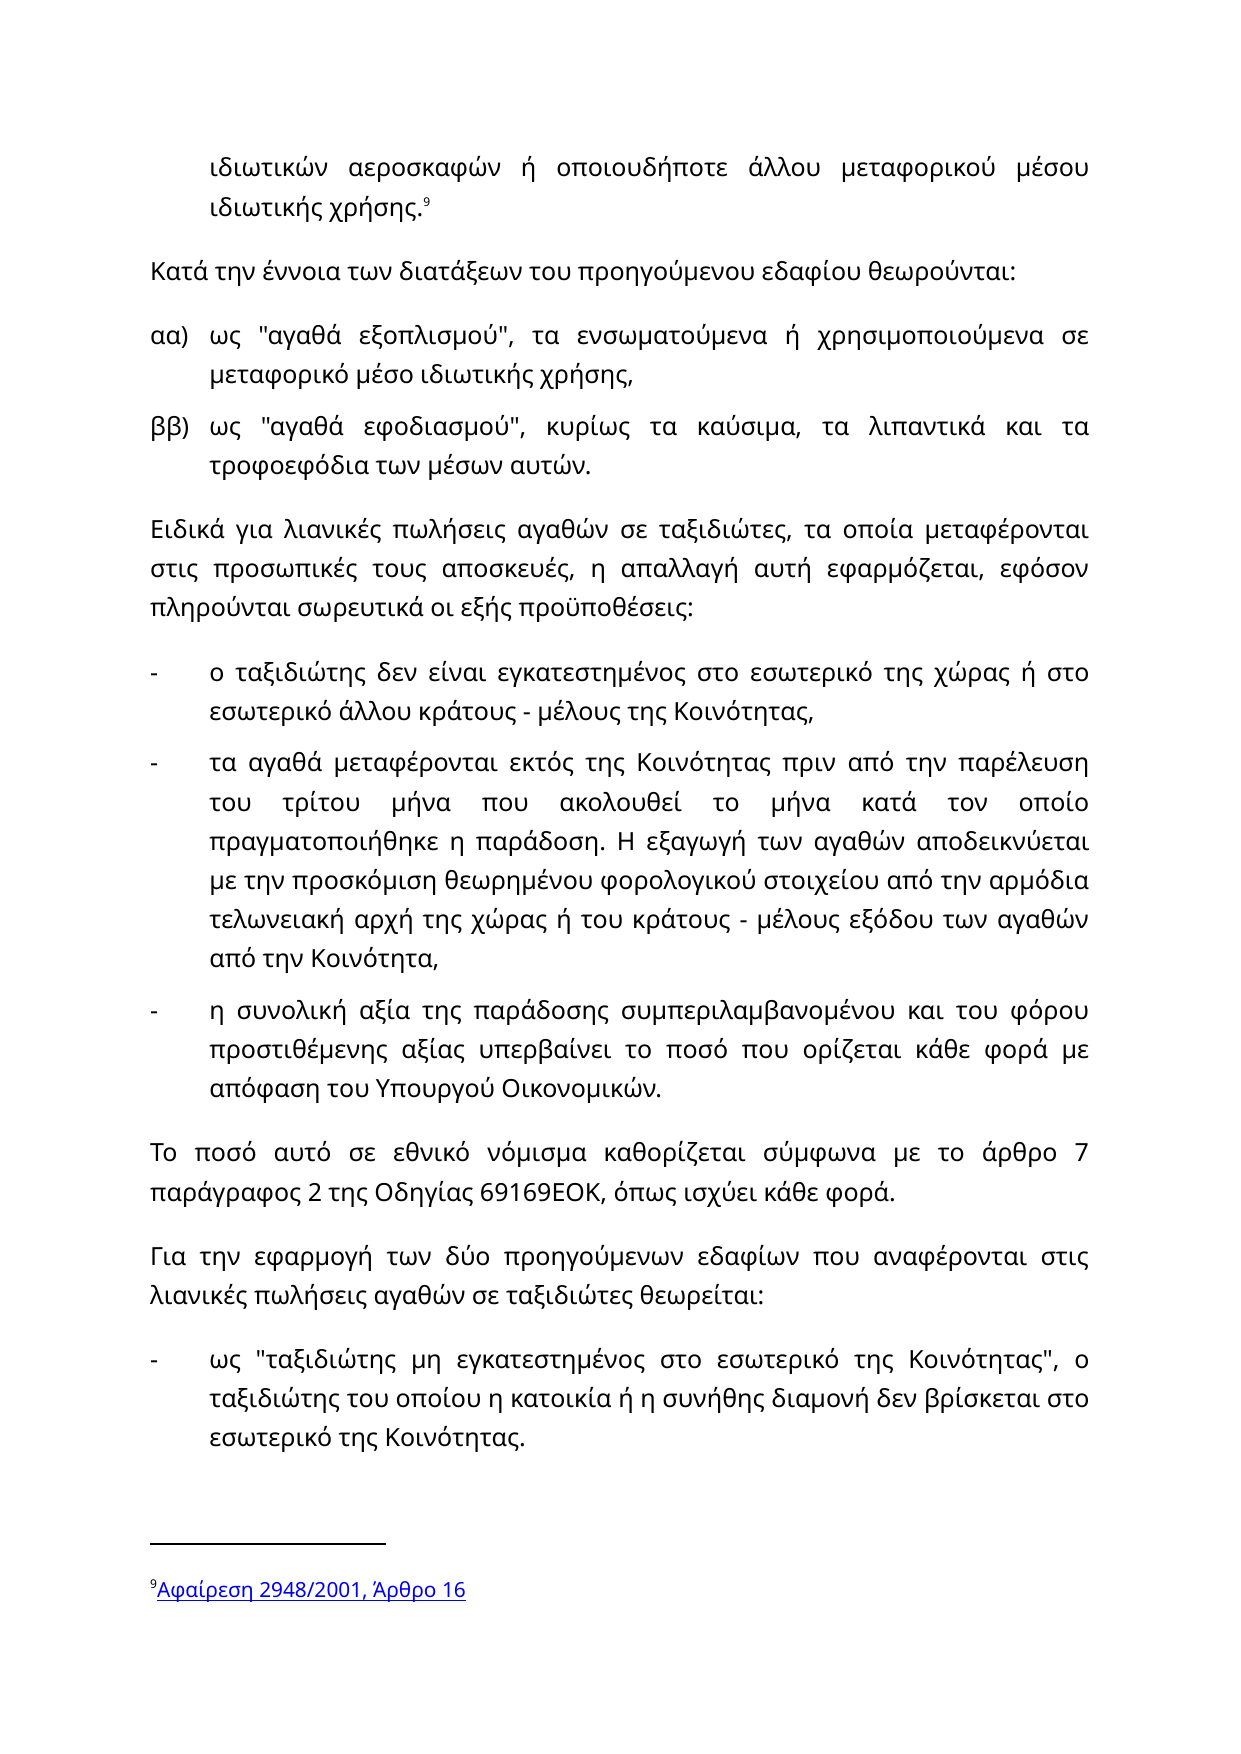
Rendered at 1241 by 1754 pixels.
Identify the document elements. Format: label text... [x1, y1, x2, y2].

list αα) ως "αγαθά εξοπλισμού", τα ενσωματούμενα ή χρησιμοποιούμενα σε μεταφορικό μέσο ιδιωτικής χρήσης, [150, 317, 1090, 391]
list - τα αγαθά μεταφέρονται εκτός της Κοινότητας πριν από την παρέλευση του τρίτου μήνα που ακολουθεί το μήνα κατά τον οποίο πραγματοποιήθηκε η παράδοση. Η εξαγωγή των αγαθών αποδεικνύεται με την προσκόμιση θεωρημένου φορολογικού στοιχείου από την αρμόδια τελωνειακή αρχή της χώρας ή του κράτους - μέλους εξόδου των αγαθών από την Κοινότητα, [150, 745, 1090, 975]
text Το ποσό αυτό σε εθνικό νόμισμα καθορίζεται σύμφωνα με το άρθρο 7 παράγραφος 2 της Οδηγίας 69169ΕΟΚ, όπως ισχύει κάθε φορά. [150, 1135, 1090, 1208]
list - ως "ταξιδιώτης μη εγκατεστημένος στο εσωτερικό της Κοινότητας", ο ταξιδιώτης του οποίου η κατοικία ή η συνήθης διαμονή δεν βρίσκεται στο εσωτερικό της Κοινότητας. [150, 1342, 1090, 1454]
list - ο ταξιδιώτης δεν είναι εγκατεστημένος στο εσωτερικό της χώρας ή στο εσωτερικό άλλου κράτους - μέλους της Κοινότητας, [150, 654, 1090, 727]
text Για την εφαρμογή των δύο προηγούμενων εδαφίων που αναφέρονται στις λιανικές πωλήσεις αγαθών σε ταξιδιώτες θεωρείται: [150, 1238, 1090, 1312]
list ιδιωτικών αεροσκαφών ή οποιουδήποτε άλλου μεταφορικού μέσου ιδιωτικής χρήσης. [150, 150, 1090, 223]
text Κατά την έννοια των διατάξεων του προηγούμενου εδαφίου θεωρούνται: [150, 253, 1090, 287]
text Ειδικά για λιανικές πωλήσεις αγαθών σε ταξιδιώτες, τα οποία μεταφέρονται στις προσωπικές τους αποσκευές, η απαλλαγή αυτή εφαρμόζεται, εφόσον πληρούνται σω­ρευτικά οι εξής προϋποθέσεις: [150, 512, 1090, 624]
list - η συνολική αξία της παράδοσης συμπεριλαμβανομένου και του φόρου προστιθέμενης αξίας υπερβαίνει το ποσό που ορίζεται κάθε φορά με απόφαση του Υπουργού Οικονομικών. [150, 992, 1090, 1105]
text Αφαίρεση 2948/2001, Άρθρο 16 [150, 1576, 1090, 1604]
list ββ) ως "αγαθά εφοδιασμού", κυρίως τα καύσιμα, τα λιπαντικά και τα τροφοεφόδια των μέσων αυτών. [150, 408, 1090, 482]
